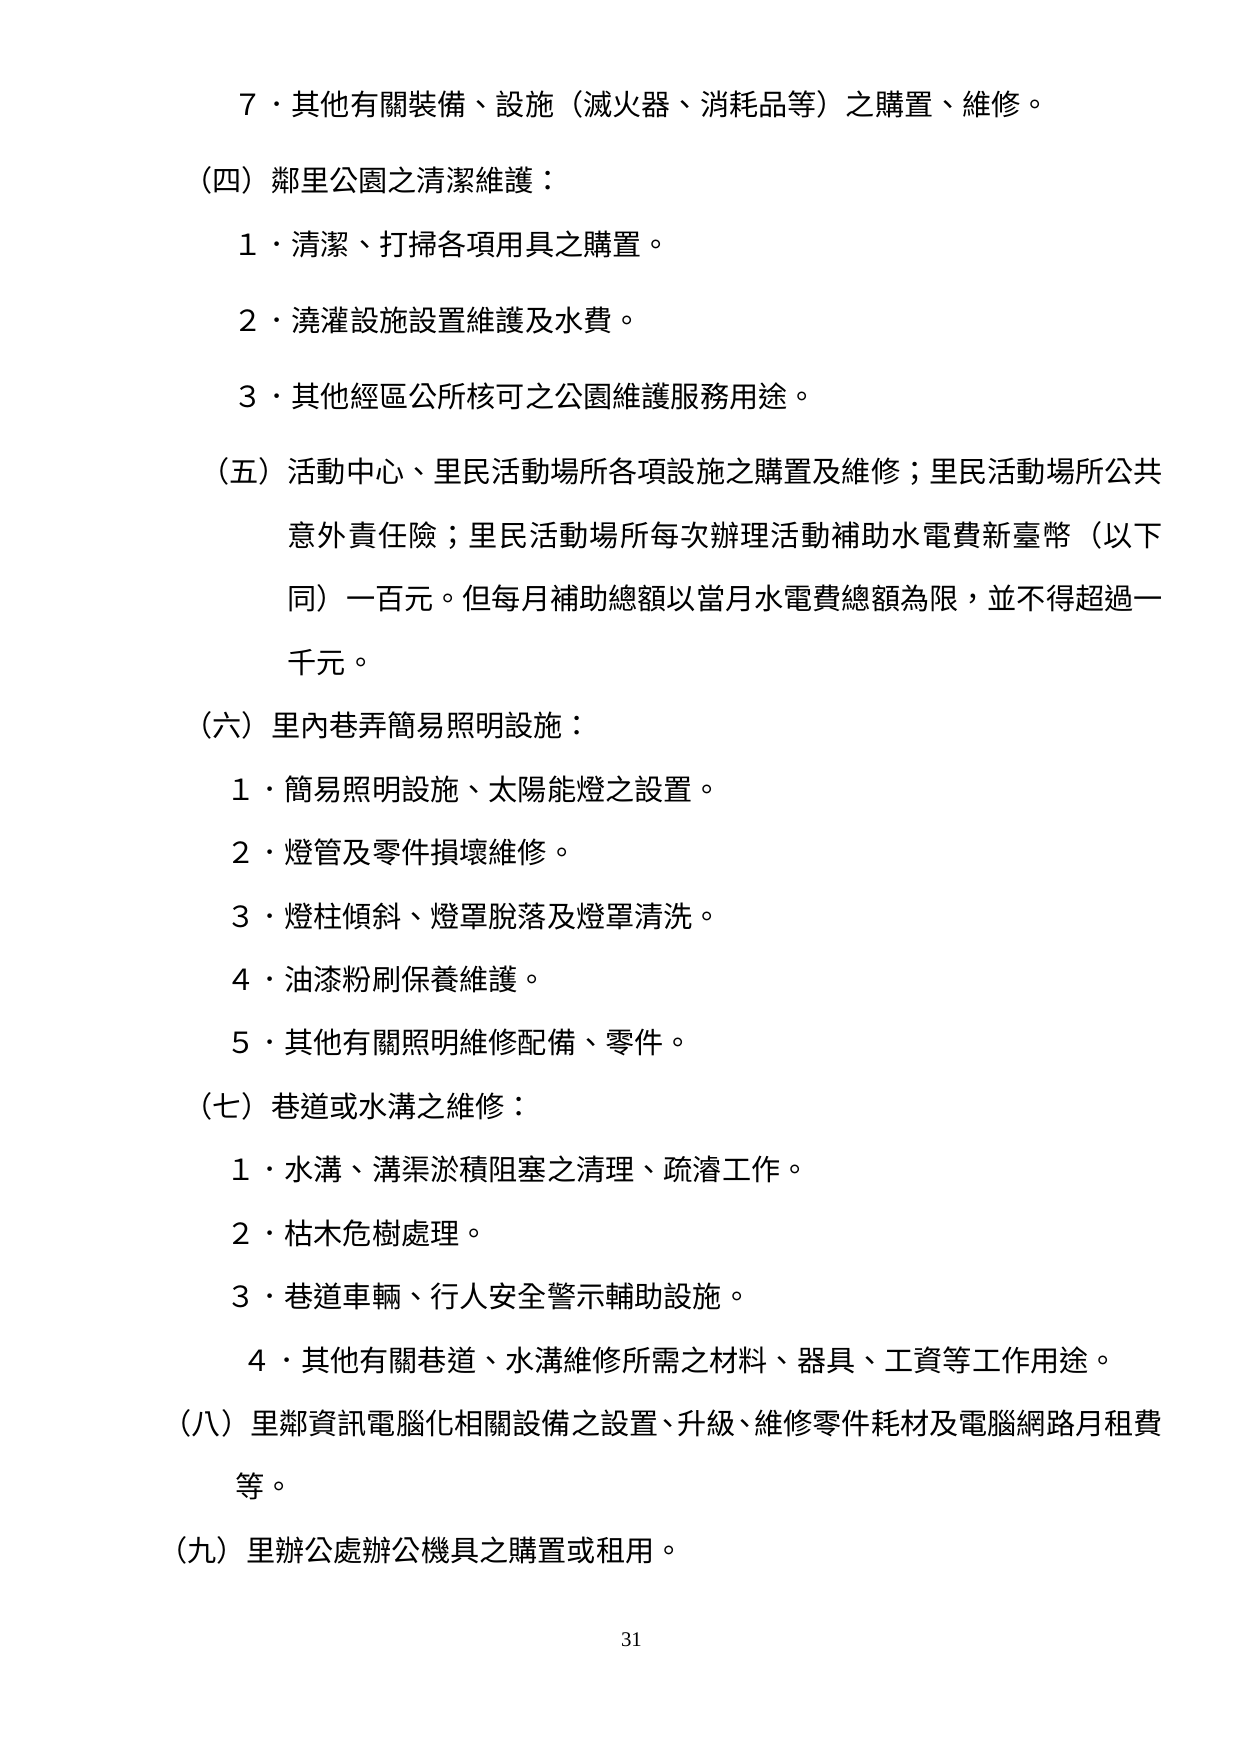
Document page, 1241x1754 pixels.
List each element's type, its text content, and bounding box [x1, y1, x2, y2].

text ２．枯木危樹處理。 [168, 1210, 1162, 1253]
text （四）鄰里公園之清潔維護： [125, 158, 1162, 200]
text １．水溝、溝渠淤積阻塞之清理、疏濬工作。 [168, 1147, 1162, 1189]
text １．清潔、打掃各項用具之購置。 [233, 221, 1162, 263]
text ３．燈柱傾斜、燈罩脫落及燈罩清洗。 [168, 893, 1162, 935]
text （六）里內巷弄簡易照明設施： [125, 703, 1162, 745]
text ３．其他經區公所核可之公園維護服務用途。 [233, 373, 1162, 415]
text ４．油漆粉刷保養維護。 [168, 957, 1162, 999]
text （九）里辦公處辦公機具之購置或租用。 [100, 1527, 1162, 1570]
text １．簡易照明設施、太陽能燈之設置。 [168, 766, 1162, 808]
text ５．其他有關照明維修配備、零件。 [168, 1020, 1162, 1062]
text ２．燈管及零件損壞維修。 [168, 830, 1162, 872]
text ２．澆灌設施設置維護及水費。 [233, 297, 1162, 339]
text ３．巷道車輛、行人安全警示輔助設施。 [168, 1274, 1162, 1316]
text ７．其他有關裝備、設施（滅火器、消耗品等）之購置、維修。 [233, 82, 1162, 124]
text （七）巷道或水溝之維修： [125, 1083, 1162, 1126]
text ４．其他有關巷道、水溝維修所需之材料、器具、工資等工作用途。 [243, 1337, 1162, 1379]
text （五）活動中心、里民活動場所各項設施之購置及維修；里民活動場所公共意外責任險；里民活動場所每次辦理活動補助水電費新臺幣（以下同）一百元。但每月補助總額以當月水電費總額為限，並不得超過一千元。 [200, 449, 1162, 682]
text （八）里鄰資訊電腦化相關設備之設置、升級、維修零件耗材及電腦網路月租費等。 [162, 1401, 1162, 1506]
